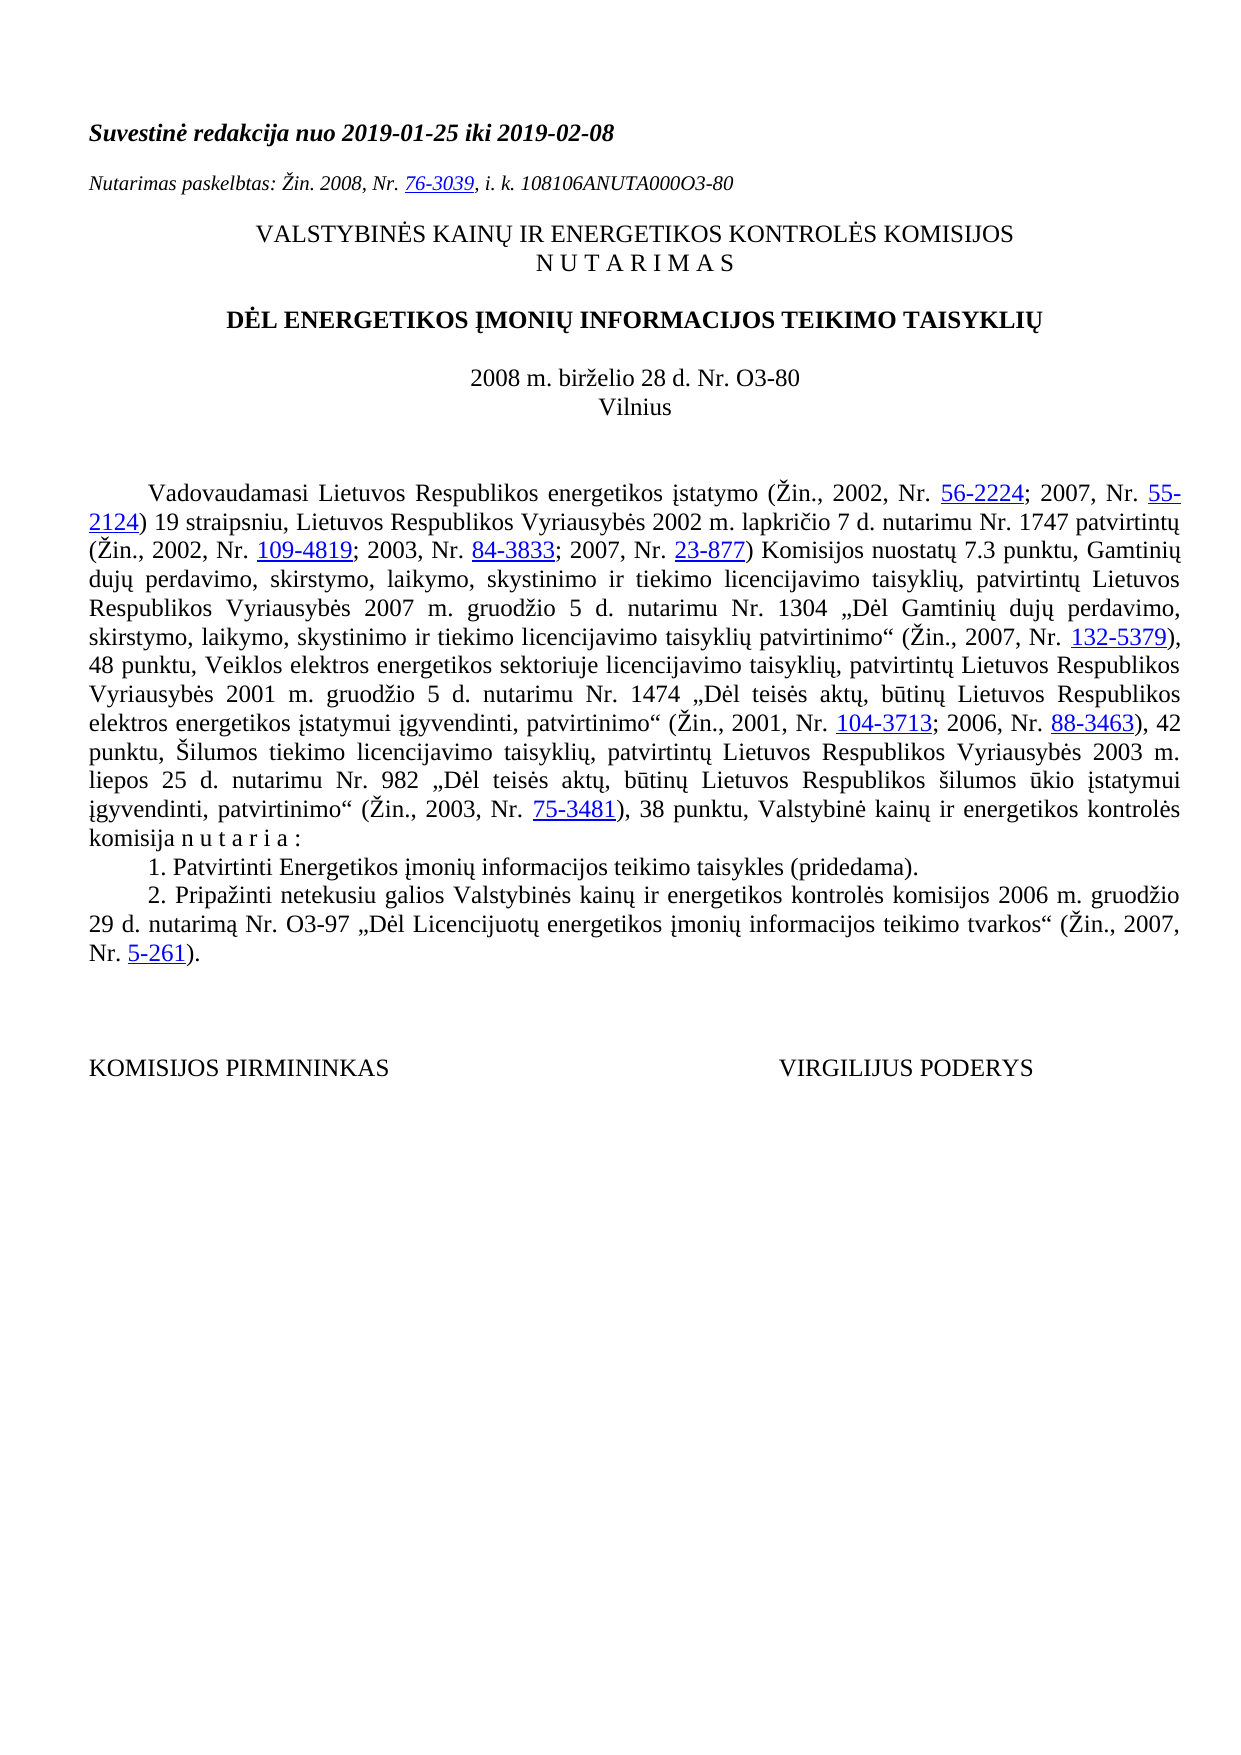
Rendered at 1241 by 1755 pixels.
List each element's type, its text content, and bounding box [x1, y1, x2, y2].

text DĖL ENERGETIKOS ĮMONIŲ INFORMACIJOS TEIKIMO TAISYKLIŲ [89, 305, 1181, 334]
text Vadovaudamasi Lietuvos Respublikos energetikos įstatymo (Žin., 2002, Nr. 56-2224; 2007, Nr. 55-2124) 19 straipsniu, Lietuvos Respublikos Vyriausybės 2002 m. lapkričio 7 d. nutarimu Nr. 1747 patvirtintų (Žin., 2002, Nr. 109-4819; 2003, Nr. 84-3833; 2007, Nr. 23-877) Komisijos nuostatų 7.3 punktu, Gamtinių dujų perdavimo, skirstymo, laikymo, skystinimo ir tiekimo licencijavimo taisyklių, patvirtintų Lietuvos Respublikos Vyriausybės 2007 m. gruodžio 5 d. nutarimu Nr. 1304 „Dėl Gamtinių dujų perdavimo, skirstymo, laikymo, skystinimo ir tiekimo licencijavimo taisyklių patvirtinimo“ (Žin., 2007, Nr. 132-5379), 48 punktu, Veiklos elektros energetikos sektoriuje licencijavimo taisyklių, patvirtintų Lietuvos Respublikos Vyriausybės 2001 m. gruodžio 5 d. nutarimu Nr. 1474 „Dėl teisės aktų, būtinų Lietuvos Respublikos elektros energetikos įstatymui įgyvendinti, patvirtinimo“ (Žin., 2001, Nr. 104-3713; 2006, Nr. 88-3463), 42 punktu, Šilumos tiekimo licencijavimo taisyklių, patvirtintų Lietuvos Respublikos Vyriausybės 2003 m. liepos 25 d. nutarimu Nr. 982 „Dėl teisės aktų, būtinų Lietuvos Respublikos šilumos ūkio įstatymui įgyvendinti, patvirtinimo“ (Žin., 2003, Nr. 75-3481), 38 punktu, Valstybinė kainų ir energetikos kontrolės komisija nutaria: [89, 478, 1181, 852]
text VALSTYBINĖS KAINŲ IR ENERGETIKOS KONTROLĖS KOMISIJOS [89, 219, 1181, 248]
text KOMISIJOS PIRMININKAS VIRGILIJUS PODERYS [89, 1053, 1181, 1082]
text Suvestinė redakcija nuo 2019-01-25 iki 2019-02-08 [89, 118, 1181, 147]
text Vilnius [89, 392, 1181, 420]
text 2. Pripažinti netekusiu galios Valstybinės kainų ir energetikos kontrolės komisijos 2006 m. gruodžio 29 d. nutarimą Nr. O3-97 „Dėl Licencijuotų energetikos įmonių informacijos teikimo tvarkos“ (Žin., 2007, Nr. 5-261). [89, 880, 1181, 967]
text NUTARIMAS [89, 248, 1181, 277]
text Nutarimas paskelbtas: Žin. 2008, Nr. 76-3039, i. k. 108106ANUTA000O3-80 [89, 171, 1181, 195]
text 2008 m. birželio 28 d. Nr. O3-80 [89, 363, 1181, 392]
text 1. Patvirtinti Energetikos įmonių informacijos teikimo taisykles (pridedama). [89, 852, 1181, 880]
